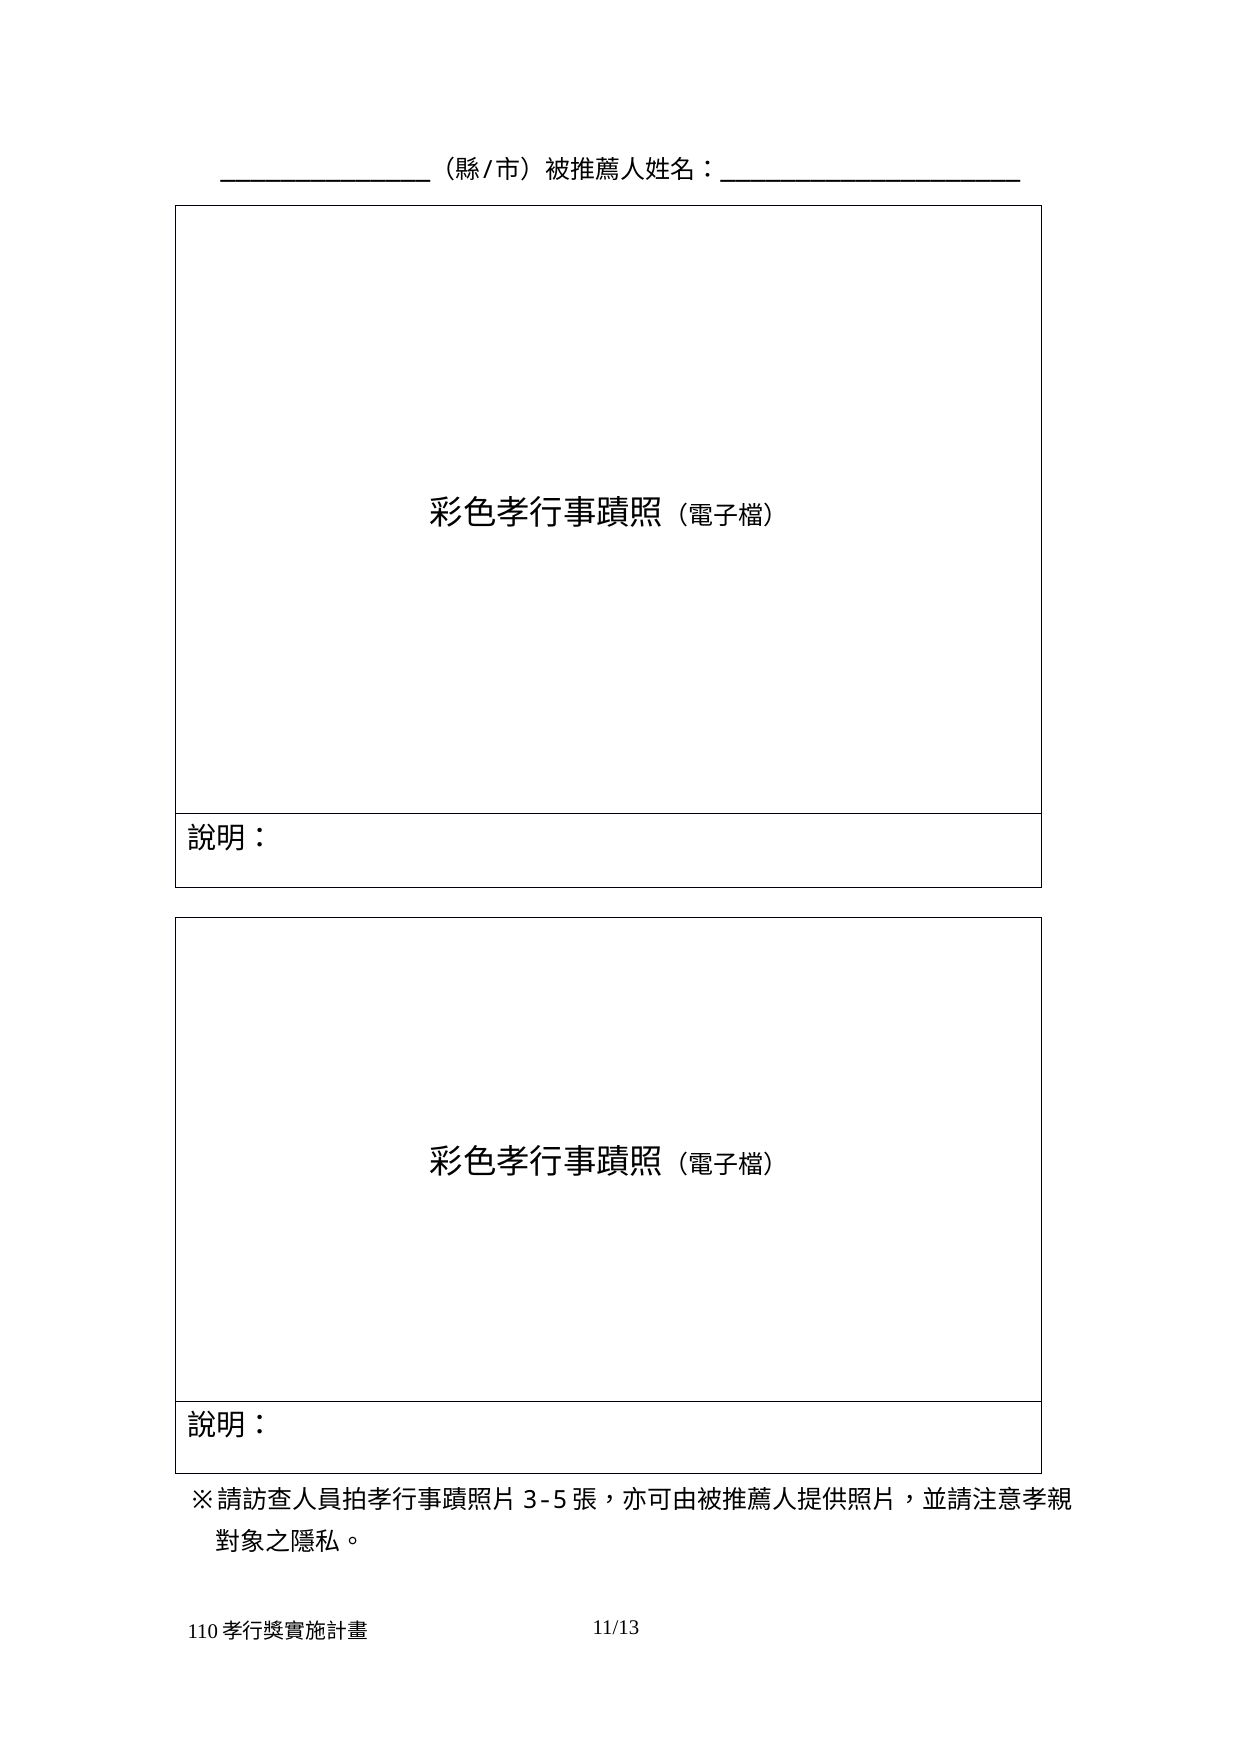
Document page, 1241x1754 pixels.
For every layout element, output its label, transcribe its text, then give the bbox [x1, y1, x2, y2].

text ______________（縣/市）被推薦人姓名：____________________ [187, 150, 1053, 186]
table_cell 說明： [176, 1402, 1041, 1473]
table_header 彩色孝行事蹟照（電子檔） [176, 206, 1041, 813]
table_header 彩色孝行事蹟照（電子檔） [176, 918, 1041, 1401]
table_cell 說明： [176, 814, 1041, 887]
text ※請訪查人員拍孝行事蹟照片3-5張，亦可由被推薦人提供照片，並請注意孝親對象之隱私。 [187, 1474, 1077, 1557]
